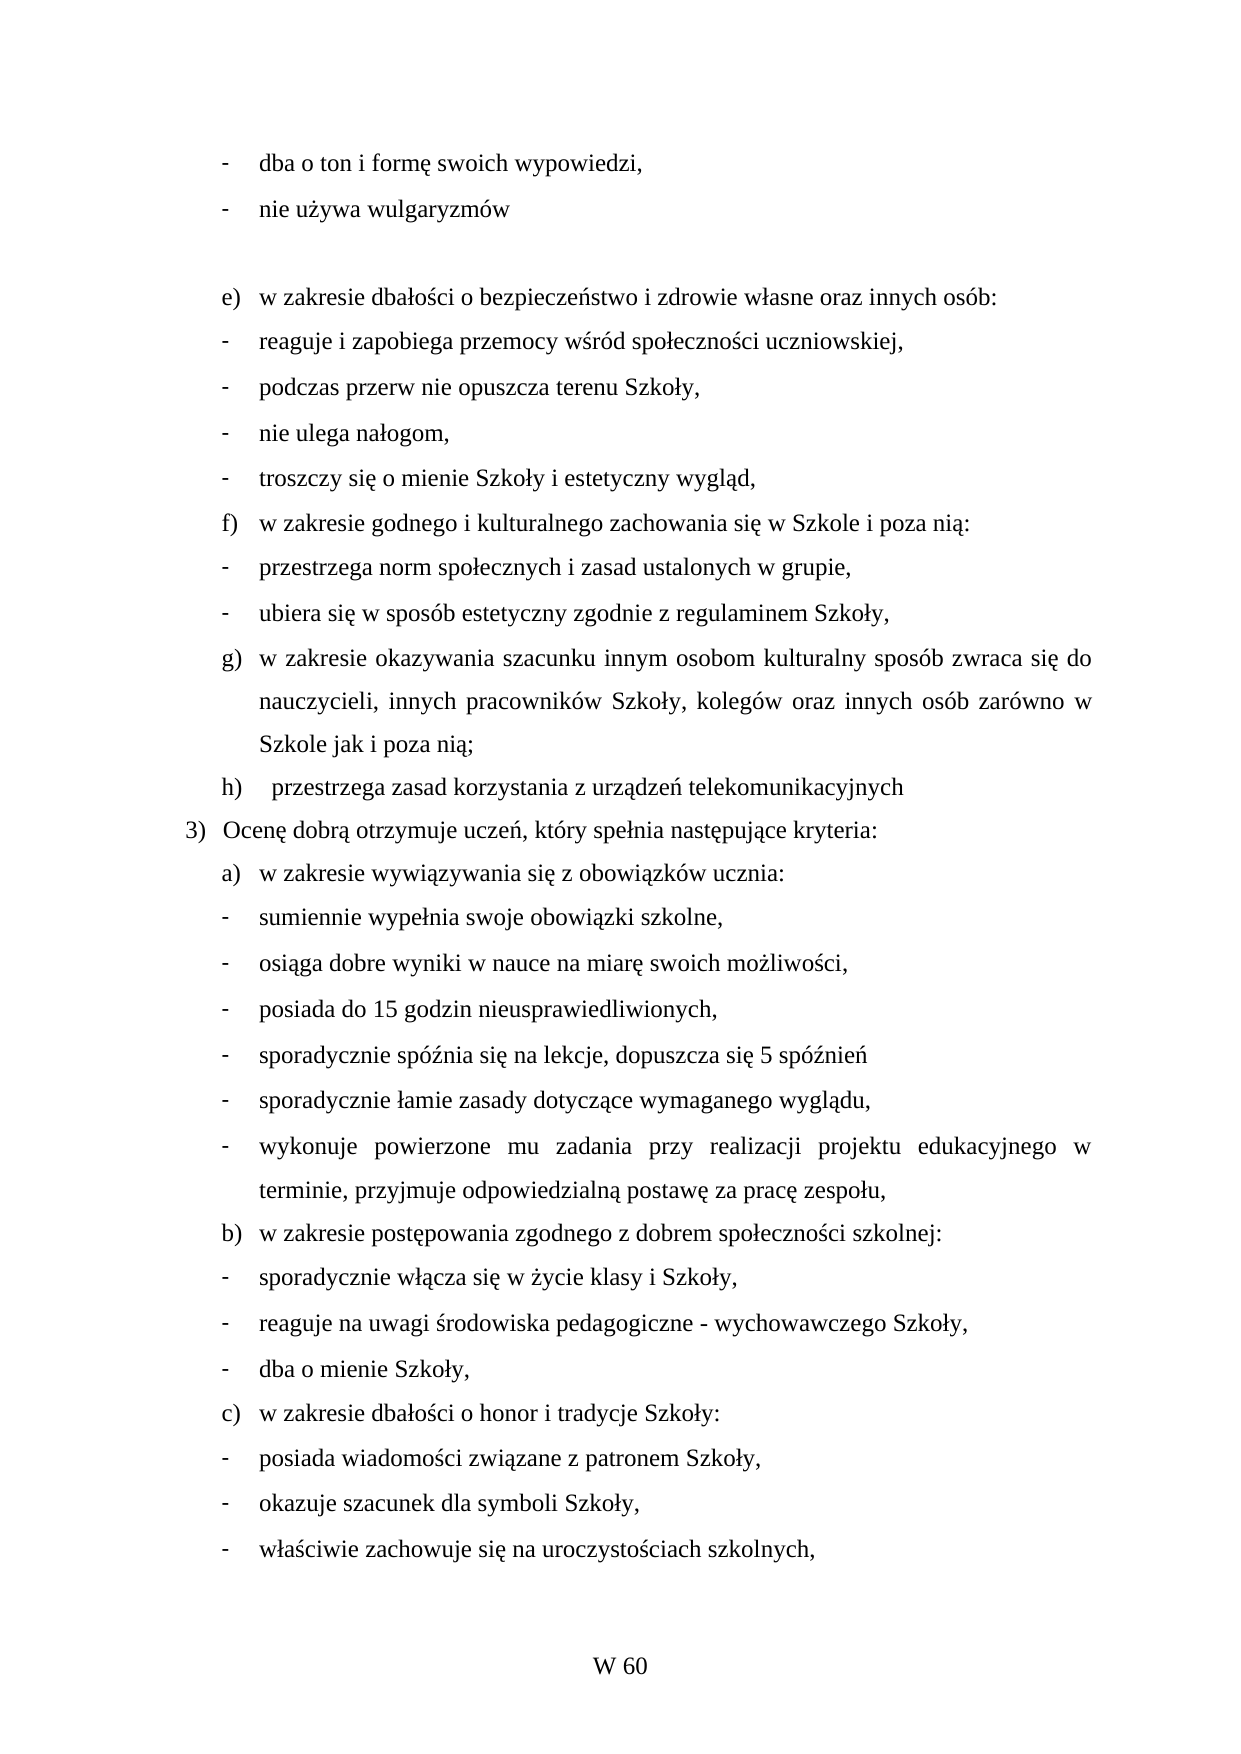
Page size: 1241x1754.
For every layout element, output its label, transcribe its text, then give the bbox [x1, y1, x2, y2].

list nie ulega nałogom, [221, 417, 1093, 447]
list wykonuje powierzone mu zadania przy realizacji projektu edukacyjnego w terminie, przyjmuje odpowiedzialną postawę za pracę zespołu, [221, 1130, 1093, 1204]
list przestrzega norm społecznych i zasad ustalonych w grupie, [221, 551, 1093, 582]
list sporadycznie łamie zasady dotyczące wymaganego wyglądu, [221, 1084, 1093, 1115]
list ubiera się w sposób estetyczny zgodnie z regulaminem Szkoły, [221, 597, 1093, 628]
list w zakresie okazywania szacunku innym osobom kulturalny sposób zwraca się do nauczycieli, innych pracowników Szkoły, kolegów oraz innych osób zarówno w Szkole jak i poza nią; [221, 643, 1093, 758]
list nie używa wulgaryzmów [221, 193, 1093, 224]
list w zakresie postępowania zgodnego z dobrem społeczności szkolnej: [221, 1218, 1093, 1247]
list przestrzega zasad korzystania z urządzeń telekomunikacyjnych [221, 772, 1093, 801]
list dba o mienie Szkoły, [221, 1353, 1093, 1383]
list w zakresie godnego i kulturalnego zachowania się w Szkole i poza nią: [221, 508, 1093, 537]
list w zakresie dbałości o honor i tradycje Szkoły: [221, 1398, 1093, 1427]
list posiada wiadomości związane z patronem Szkoły, [221, 1442, 1093, 1472]
list sporadycznie włącza się w życie klasy i Szkoły, [221, 1261, 1093, 1292]
list sporadycznie spóźnia się na lekcje, dopuszcza się 5 spóźnień [221, 1039, 1093, 1069]
list reaguje na uwagi środowiska pedagogiczne - wychowawczego Szkoły, [221, 1307, 1093, 1338]
list osiąga dobre wyniki w nauce na miarę swoich możliwości, [221, 947, 1093, 978]
list posiada do 15 godzin nieusprawiedliwionych, [221, 993, 1093, 1023]
list okazuje szacunek dla symboli Szkoły, [221, 1487, 1093, 1518]
list troszczy się o mienie Szkoły i estetyczny wygląd, [221, 462, 1093, 493]
list reaguje i zapobiega przemocy wśród społeczności uczniowskiej, [221, 325, 1093, 356]
list w zakresie dbałości o bezpieczeństwo i zdrowie własne oraz innych osób: [221, 282, 1093, 311]
list sumiennie wypełnia swoje obowiązki szkolne, [221, 902, 1093, 932]
list właściwie zachowuje się na uroczystościach szkolnych, [221, 1533, 1093, 1564]
list Ocenę dobrą otrzymuje uczeń, który spełnia następujące kryteria: [185, 815, 1093, 844]
list dba o ton i formę swoich wypowiedzi, [221, 148, 1093, 178]
list w zakresie wywiązywania się z obowiązków ucznia: [221, 858, 1093, 887]
list podczas przerw nie opuszcza terenu Szkoły, [221, 371, 1093, 402]
